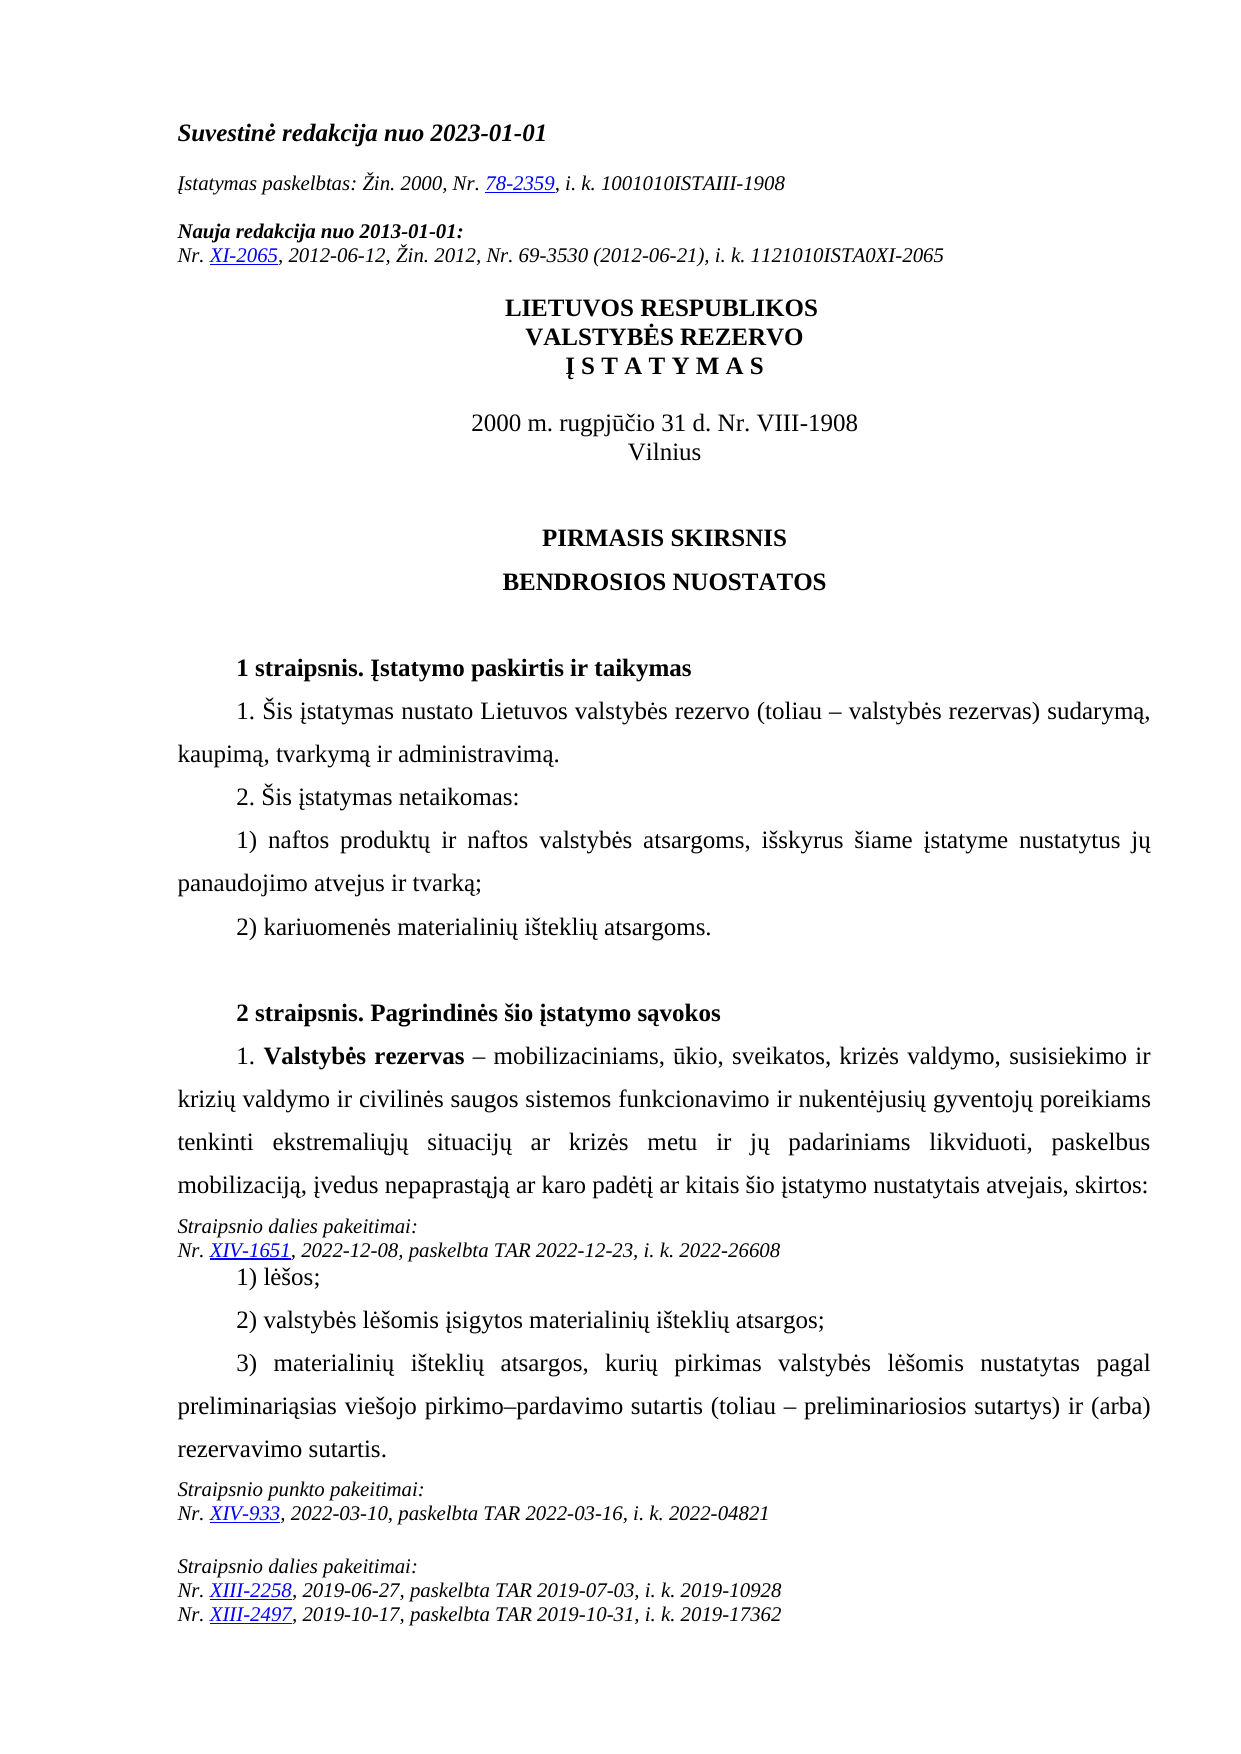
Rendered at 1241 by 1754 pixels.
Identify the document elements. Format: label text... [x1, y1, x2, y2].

text 3) materialinių išteklių atsargos, kurių pirkimas valstybės lėšomis nustatytas pagal preliminariąsias viešojo pirkimo–pardavimo sutartis (toliau – preliminariosios sutartys) ir (arba) rezervavimo sutartis. [177, 1348, 1152, 1463]
text 1 straipsnis. Įstatymo paskirtis ir taikymas [177, 653, 1152, 682]
text Straipsnio punkto pakeitimai: [177, 1477, 1152, 1501]
text Nr. XIV-1651, 2022-12-08, paskelbta TAR 2022-12-23, i. k. 2022-26608 [177, 1238, 1152, 1262]
text Nr. XI-2065, 2012-06-12, Žin. 2012, Nr. 69-3530 (2012-06-21), i. k. 1121010ISTA0XI-2065 [177, 243, 1152, 267]
text 2 straipsnis. Pagrindinės šio įstatymo sąvokos [177, 998, 1152, 1027]
text 1. Valstybės rezervas – mobilizaciniams, ūkio, sveikatos, krizės valdymo, susisiekimo ir krizių valdymo ir civilinės saugos sistemos funkcionavimo ir nukentėjusių gyventojų poreikiams tenkinti ekstremaliųjų situacijų ar krizės metu ir jų padariniams likviduoti, paskelbus mobilizaciją, įvedus nepaprastąją ar karo padėtį ar kitais šio įstatymo nustatytais atvejais, skirtos: [177, 1041, 1152, 1199]
text Įstatymas paskelbtas: Žin. 2000, Nr. 78-2359, i. k. 1001010ISTAIII-1908 [177, 171, 1152, 195]
text 2) valstybės lėšomis įsigytos materialinių išteklių atsargos; [177, 1305, 1152, 1333]
text VALSTYBĖS REZERVO [177, 322, 1152, 351]
text LIETUVOS RESPUBLIKOS [177, 293, 1152, 322]
text Nauja redakcija nuo 2013-01-01: [177, 219, 1152, 243]
text 1. Šis įstatymas nustato Lietuvos valstybės rezervo (toliau – valstybės rezervas) sudarymą, kaupimą, tvarkymą ir administravimą. [177, 696, 1152, 768]
text 1) naftos produktų ir naftos valstybės atsargoms, išskyrus šiame įstatyme nustatytus jų panaudojimo atvejus ir tvarką; [177, 825, 1152, 897]
text 2000 m. rugpjūčio 31 d. Nr. VIII-1908 [177, 408, 1152, 437]
text 1) lėšos; [177, 1262, 1152, 1290]
text PIRMASIS SKIRSNIS [177, 523, 1152, 552]
text Suvestinė redakcija nuo 2023-01-01 [177, 118, 1152, 147]
text Nr. XIII-2258, 2019-06-27, paskelbta TAR 2019-07-03, i. k. 2019-10928 [177, 1578, 1152, 1602]
text 2) kariuomenės materialinių išteklių atsargoms. [177, 912, 1152, 940]
text ĮSTATYMAS [177, 351, 1152, 380]
text Straipsnio dalies pakeitimai: [177, 1554, 1152, 1578]
text Vilnius [177, 437, 1152, 466]
text Straipsnio dalies pakeitimai: [177, 1213, 1152, 1238]
text BENDROSIOS NUOSTATOS [177, 567, 1152, 595]
text Nr. XIII-2497, 2019-10-17, paskelbta TAR 2019-10-31, i. k. 2019-17362 [177, 1602, 1152, 1626]
text 2. Šis įstatymas netaikomas: [177, 782, 1152, 811]
text Nr. XIV-933, 2022-03-10, paskelbta TAR 2022-03-16, i. k. 2022-04821 [177, 1501, 1152, 1525]
